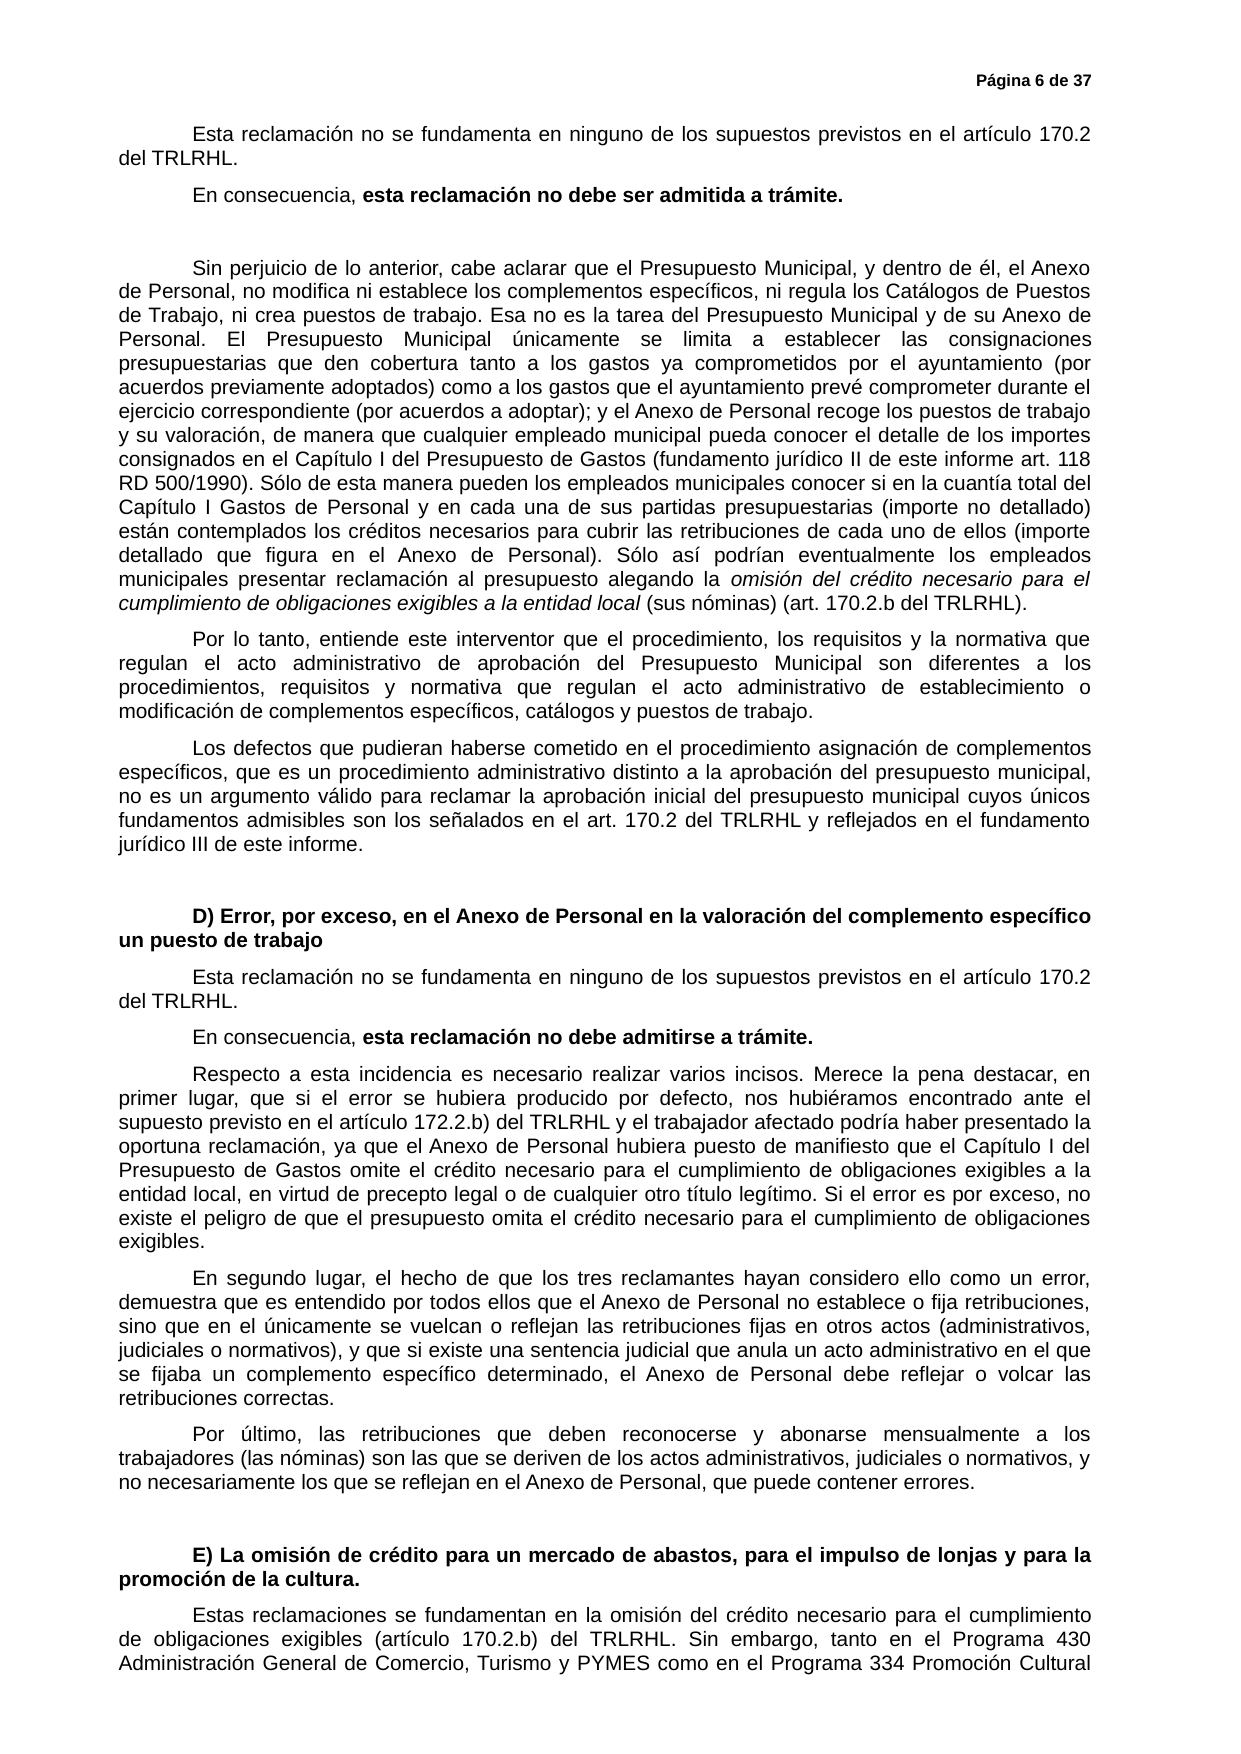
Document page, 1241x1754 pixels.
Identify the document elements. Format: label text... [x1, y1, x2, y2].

text Por último, las retribuciones que deben reconocerse y abonarse mensualmente a los trabajadores (las nóminas) son las que se deriven de los actos administrativos, judiciales o normativos, y no necesariamente los que se reflejan en el Anexo de Personal, que puede contener errores. [118, 1422, 1092, 1494]
text Respecto a esta incidencia es necesario realizar varios incisos. Merece la pena destacar, en primer lugar, que si el error se hubiera producido por defecto, nos hubiéramos encontrado ante el supuesto previsto en el artículo 172.2.b) del TRLRHL y el trabajador afectado podría haber presentado la oportuna reclamación, ya que el Anexo de Personal hubiera puesto de manifiesto que el Capítulo I del Presupuesto de Gastos omite el crédito necesario para el cumplimiento de obligaciones exigibles a la entidad local, en virtud de precepto legal o de cualquier otro título legítimo. Si el error es por exceso, no existe el peligro de que el presupuesto omita el crédito necesario para el cumplimiento de obligaciones exigibles. [118, 1062, 1092, 1253]
text E) La omisión de crédito para un mercado de abastos, para el impulso de lonjas y para la promoción de la cultura. [118, 1543, 1092, 1591]
text D) Error, por exceso, en el Anexo de Personal en la valoración del complemento específico un puesto de trabajo [118, 904, 1092, 952]
text Los defectos que pudieran haberse cometido en el procedimiento asignación de complementos específicos, que es un procedimiento administrativo distinto a la aprobación del presupuesto municipal, no es un argumento válido para reclamar la aprobación inicial del presupuesto municipal cuyos únicos fundamentos admisibles son los señalados en el art. 170.2 del TRLRHL y reflejados en el fundamento jurídico III de este informe. [118, 736, 1092, 855]
text Por lo tanto, entiende este interventor que el procedimiento, los requisitos y la normativa que regulan el acto administrativo de aprobación del Presupuesto Municipal son diferentes a los procedimientos, requisitos y normativa que regulan el acto administrativo de establecimiento o modificación de complementos específicos, catálogos y puestos de trabajo. [118, 627, 1092, 723]
text En consecuencia, esta reclamación no debe ser admitida a trámite. [118, 182, 1092, 206]
text Estas reclamaciones se fundamentan en la omisión del crédito necesario para el cumplimiento de obligaciones exigibles (artículo 170.2.b) del TRLRHL. Sin embargo, tanto en el Programa 430 Administración General de Comercio, Turismo y PYMES como en el Programa 334 Promoción Cultural [118, 1603, 1092, 1675]
text Esta reclamación no se fundamenta en ninguno de los supuestos previstos en el artículo 170.2 del TRLRHL. [118, 122, 1092, 170]
text En consecuencia, esta reclamación no debe admitirse a trámite. [118, 1025, 1092, 1049]
text Esta reclamación no se fundamenta en ninguno de los supuestos previstos en el artículo 170.2 del TRLRHL. [118, 965, 1092, 1013]
text Sin perjuicio de lo anterior, cabe aclarar que el Presupuesto Municipal, y dentro de él, el Anexo de Personal, no modifica ni establece los complementos específicos, ni regula los Catálogos de Puestos de Trabajo, ni crea puestos de trabajo. Esa no es la tarea del Presupuesto Municipal y de su Anexo de Personal. El Presupuesto Municipal únicamente se limita a establecer las consignaciones presupuestarias que den cobertura tanto a los gastos ya comprometidos por el ayuntamiento (por acuerdos previamente adoptados) como a los gastos que el ayuntamiento prevé comprometer durante el ejercicio correspondiente (por acuerdos a adoptar); y el Anexo de Personal recoge los puestos de trabajo y su valoración, de manera que cualquier empleado municipal pueda conocer el detalle de los importes consignados en el Capítulo I del Presupuesto de Gastos (fundamento jurídico II de este informe art. 118 RD 500/1990). Sólo de esta manera pueden los empleados municipales conocer si en la cuantía total del Capítulo I Gastos de Personal y en cada una de sus partidas presupuestarias (importe no detallado) están contemplados los créditos necesarios para cubrir las retribuciones de cada uno de ellos (importe detallado que figura en el Anexo de Personal). Sólo así podrían eventualmente los empleados municipales presentar reclamación al presupuesto alegando la omisión del crédito necesario para el cumplimiento de obligaciones exigibles a la entidad local (sus nóminas) (art. 170.2.b del TRLRHL). [118, 255, 1092, 615]
text En segundo lugar, el hecho de que los tres reclamantes hayan considero ello como un error, demuestra que es entendido por todos ellos que el Anexo de Personal no establece o fija retribuciones, sino que en el únicamente se vuelcan o reflejan las retribuciones fijas en otros actos (administrativos, judiciales o normativos), y que si existe una sentencia judicial que anula un acto administrativo en el que se fijaba un complemento específico determinado, el Anexo de Personal debe reflejar o volcar las retribuciones correctas. [118, 1266, 1092, 1409]
